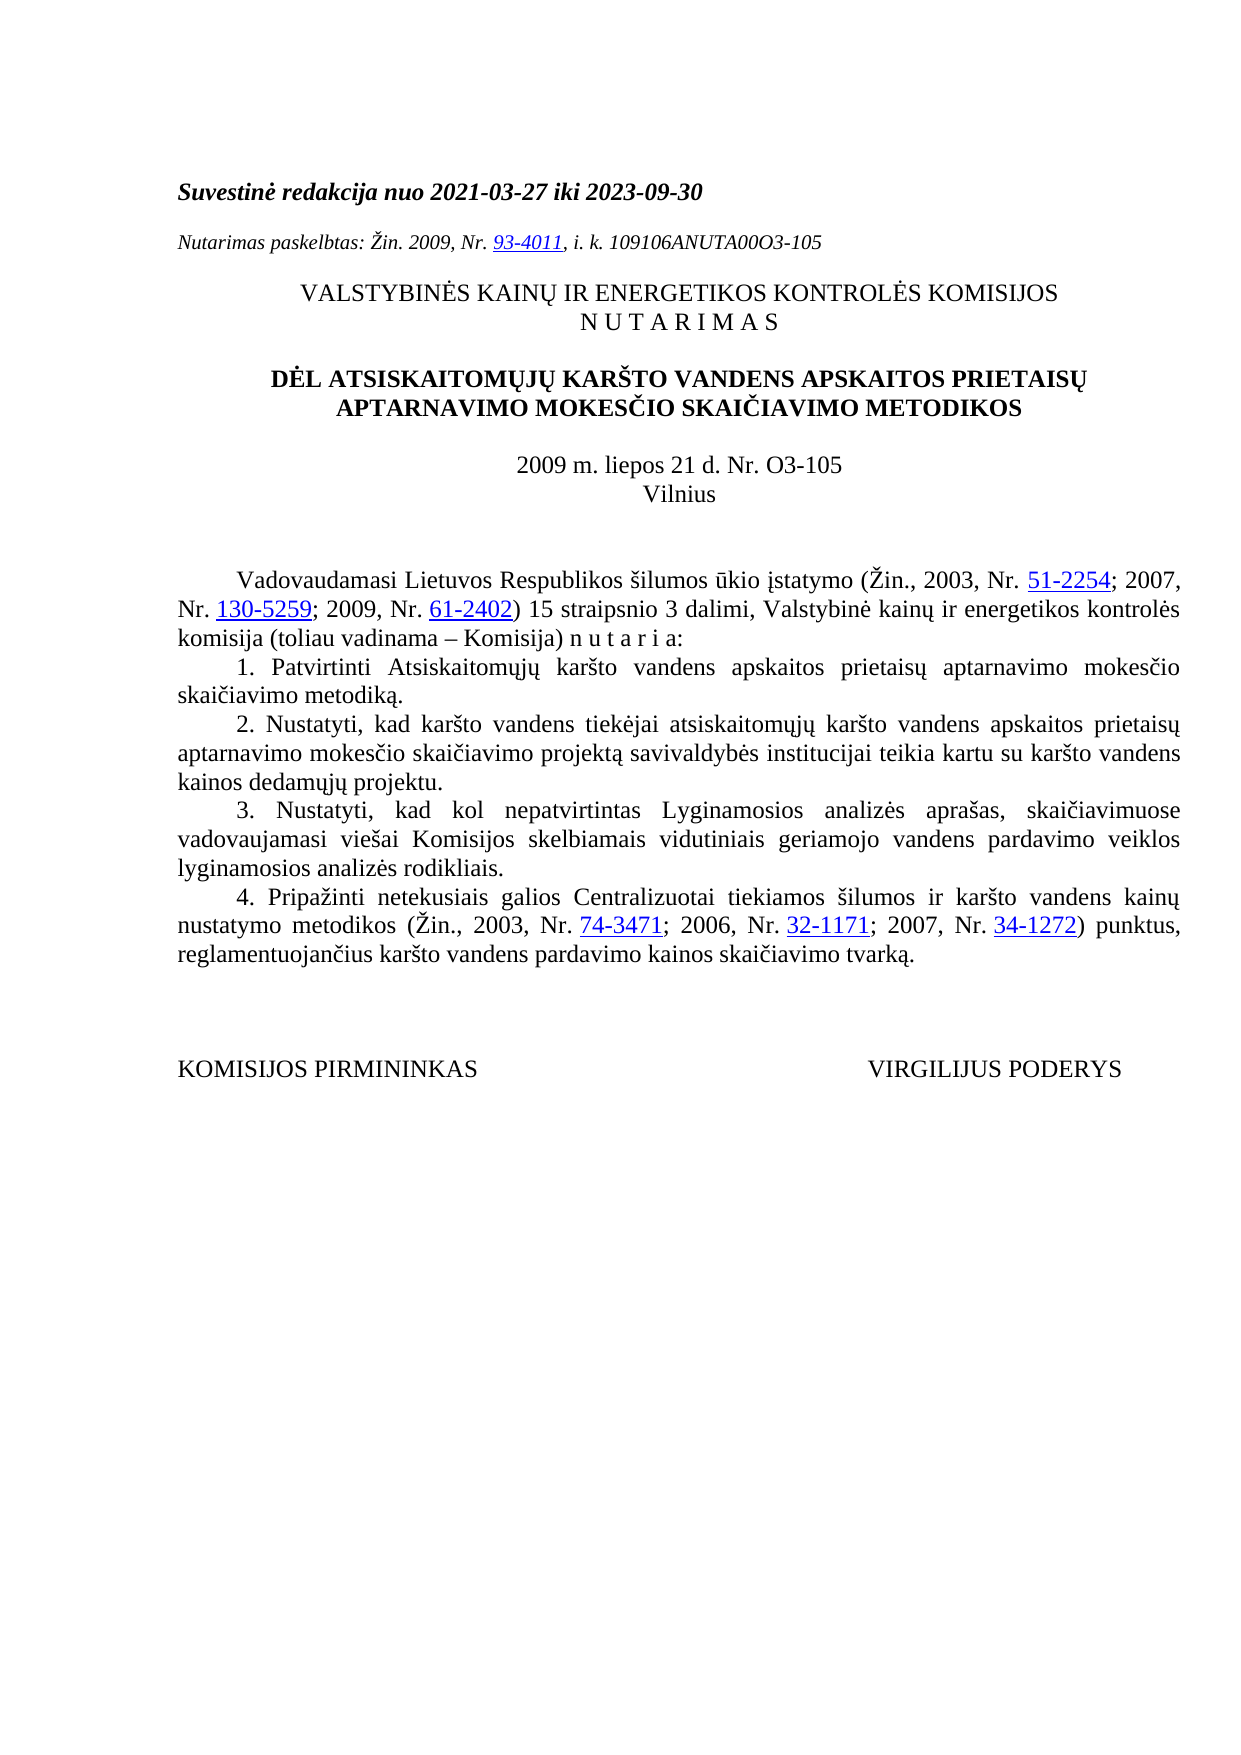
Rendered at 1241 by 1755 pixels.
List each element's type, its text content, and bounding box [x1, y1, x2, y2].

text Vadovaudamasi Lietuvos Respublikos šilumos ūkio įstatymo (Žin., 2003, Nr. 51-2254; 2007, Nr. 130-5259; 2009, Nr. 61-2402) 15 straipsnio 3 dalimi, Valstybinė kainų ir energetikos kontrolės komisija (toliau vadinama – Komisija) nutaria: [177, 566, 1181, 652]
text 2. Nustatyti, kad karšto vandens tiekėjai atsiskaitomųjų karšto vandens apskaitos prietaisų aptarnavimo mokesčio skaičiavimo projektą savivaldybės institucijai teikia kartu su karšto vandens kainos dedamųjų projektu. [177, 709, 1181, 796]
text Komisijos pirmininkas Virgilijus Poderys [177, 1054, 1181, 1083]
text Nutarimas paskelbtas: Žin. 2009, Nr. 93-4011, i. k. 109106ANUTA00O3-105 [177, 230, 1181, 254]
text 2009 m. liepos 21 d. Nr. O3-105 [177, 451, 1181, 479]
text VALSTYBINĖS KAINŲ IR ENERGETIKOS KONTROLĖS KOMISIJOS [177, 278, 1181, 307]
text NUTARIMAS [177, 307, 1181, 336]
text DĖL ATSISKAITOMŲJŲ KARŠTO VANDENS APSKAITOS PRIETAISŲ APTARNAVIMO MOKESČIO SKAIČIAVIMO METODIKOS [177, 364, 1181, 422]
text 4. Pripažinti netekusiais galios Centralizuotai tiekiamos šilumos ir karšto vandens kainų nustatymo metodikos (Žin., 2003, Nr. 74-3471; 2006, Nr. 32-1171; 2007, Nr. 34-1272) punktus, reglamentuojančius karšto vandens pardavimo kainos skaičiavimo tvarką. [177, 882, 1181, 968]
text Vilnius [177, 479, 1181, 508]
text 3. Nustatyti, kad kol nepatvirtintas Lyginamosios analizės aprašas, skaičiavimuose vadovaujamasi viešai Komisijos skelbiamais vidutiniais geriamojo vandens pardavimo veiklos lyginamosios analizės rodikliais. [177, 796, 1181, 882]
text 1. Patvirtinti Atsiskaitomųjų karšto vandens apskaitos prietaisų aptarnavimo mokesčio skaičiavimo metodiką. [177, 652, 1181, 709]
text Suvestinė redakcija nuo 2021-03-27 iki 2023-09-30 [177, 177, 1181, 206]
